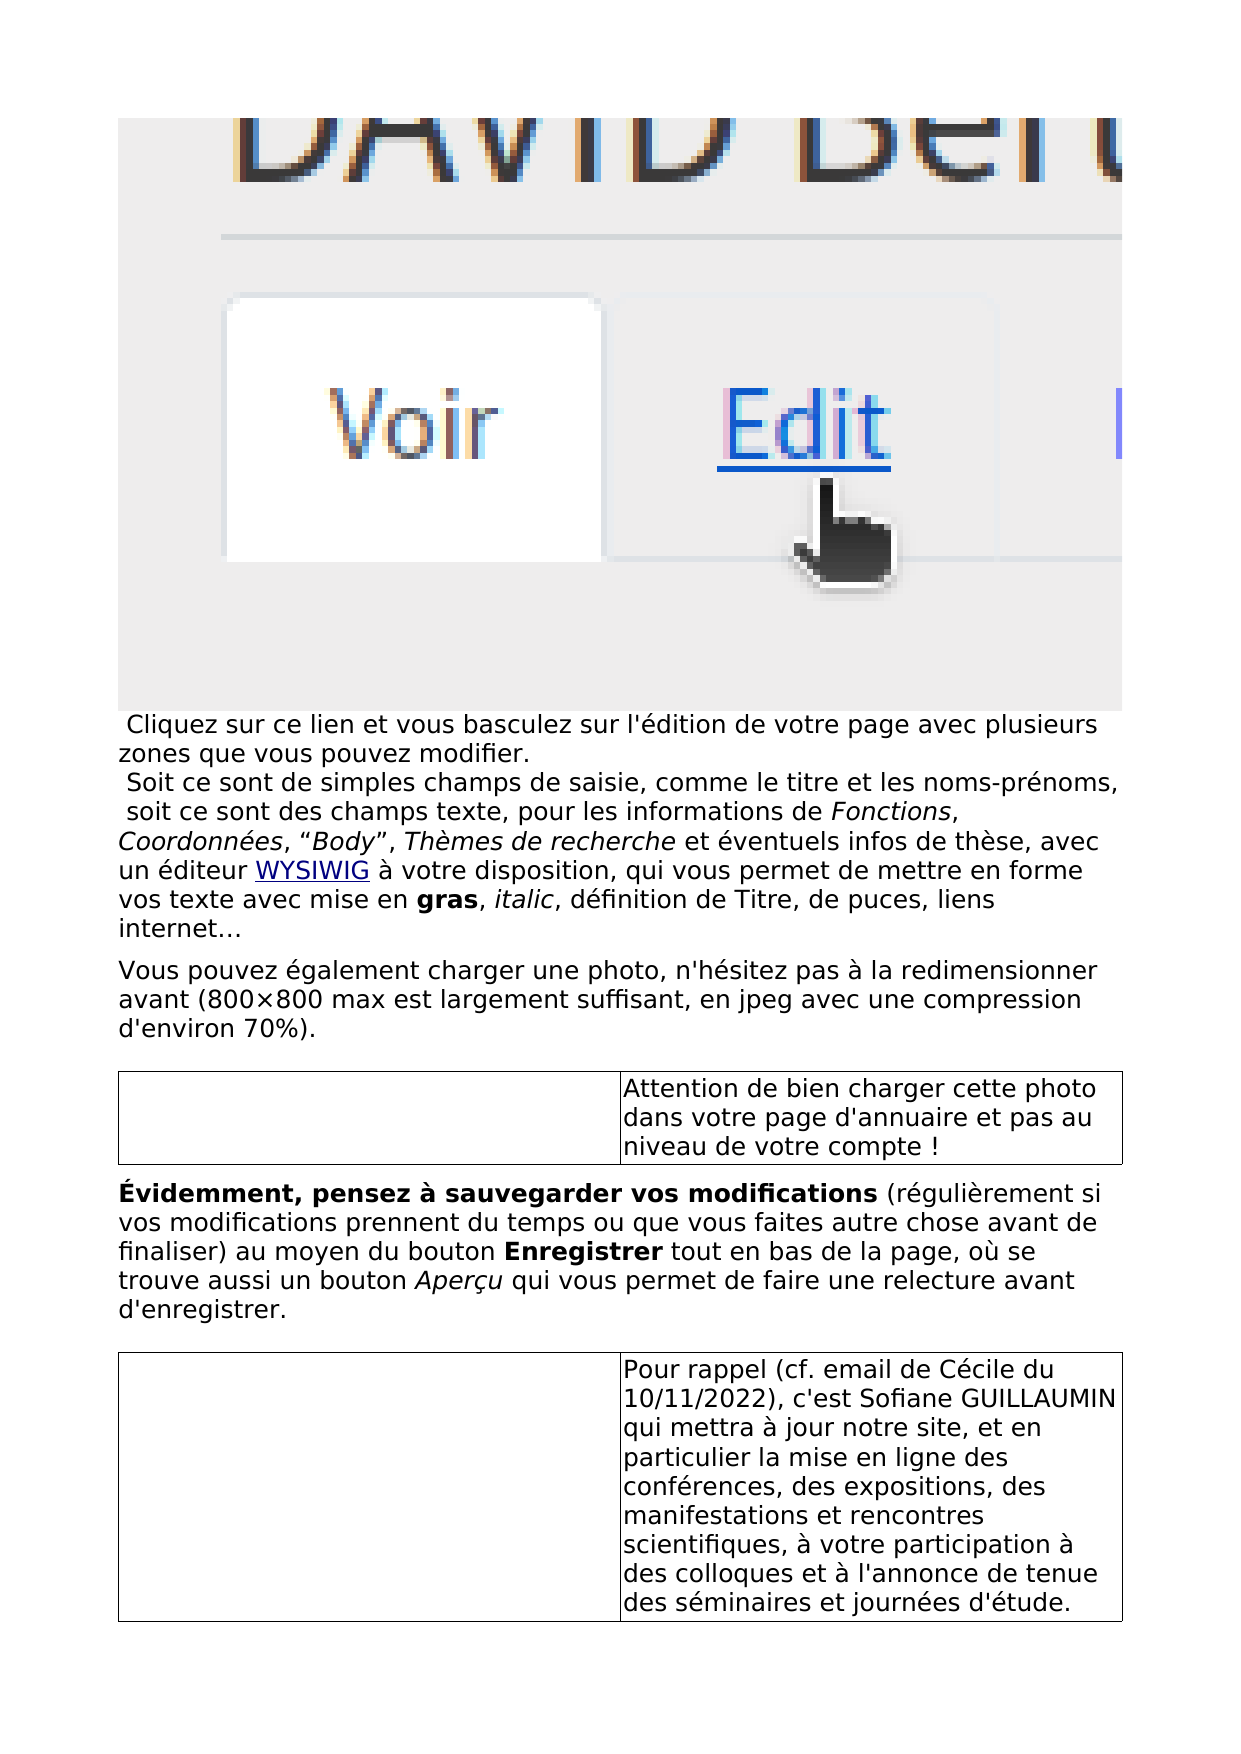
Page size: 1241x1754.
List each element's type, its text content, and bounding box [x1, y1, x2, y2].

text Cliquez sur ce lien et vous basculez sur l'édition de votre page avec plusieurs zones que vous pouvez modifier. Soit ce sont de simples champs de saisie, comme le titre et les noms-prénoms, soit ce sont des champs texte, pour les informations de Fonctions, Coordonnées, “Body”, Thèmes de recherche et éventuels infos de thèse, avec un éditeur WYSIWIG à votre disposition, qui vous permet de mettre en forme vos texte avec mise en gras, italic, définition de Titre, de puces, liens internet… [118, 711, 1122, 943]
table_header Attention de bien charger cette photo dans votre page d'annuaire et pas au niveau de votre compte ! [621, 1072, 1122, 1164]
table_header [119, 1072, 620, 1164]
table_header Pour rappel (cf. email de Cécile du 10/11/2022), c'est Sofiane GUILLAUMIN qui mettra à jour notre site, et en particulier la mise en ligne des conférences, des expositions, des manifestations et rencontres scientifiques, à votre participation à des colloques et à l'annonce de tenue des séminaires et journées d'étude. [621, 1353, 1122, 1621]
text Évidemment, pensez à sauvegarder vos modifications (régulièrement si vos modifications prennent du temps ou que vous faites autre chose avant de finaliser) au moyen du bouton Enregistrer tout en bas de la page, où se trouve aussi un bouton Aperçu qui vous permet de faire une relecture avant d'enregistrer. [118, 1179, 1122, 1325]
table_header [119, 1353, 620, 1621]
text Vous pouvez également charger une photo, n'hésitez pas à la redimensionner avant (800×800 max est largement suffisant, en jpeg avec une compression d'environ 70%). [118, 956, 1122, 1043]
picture [118, 118, 1123, 711]
